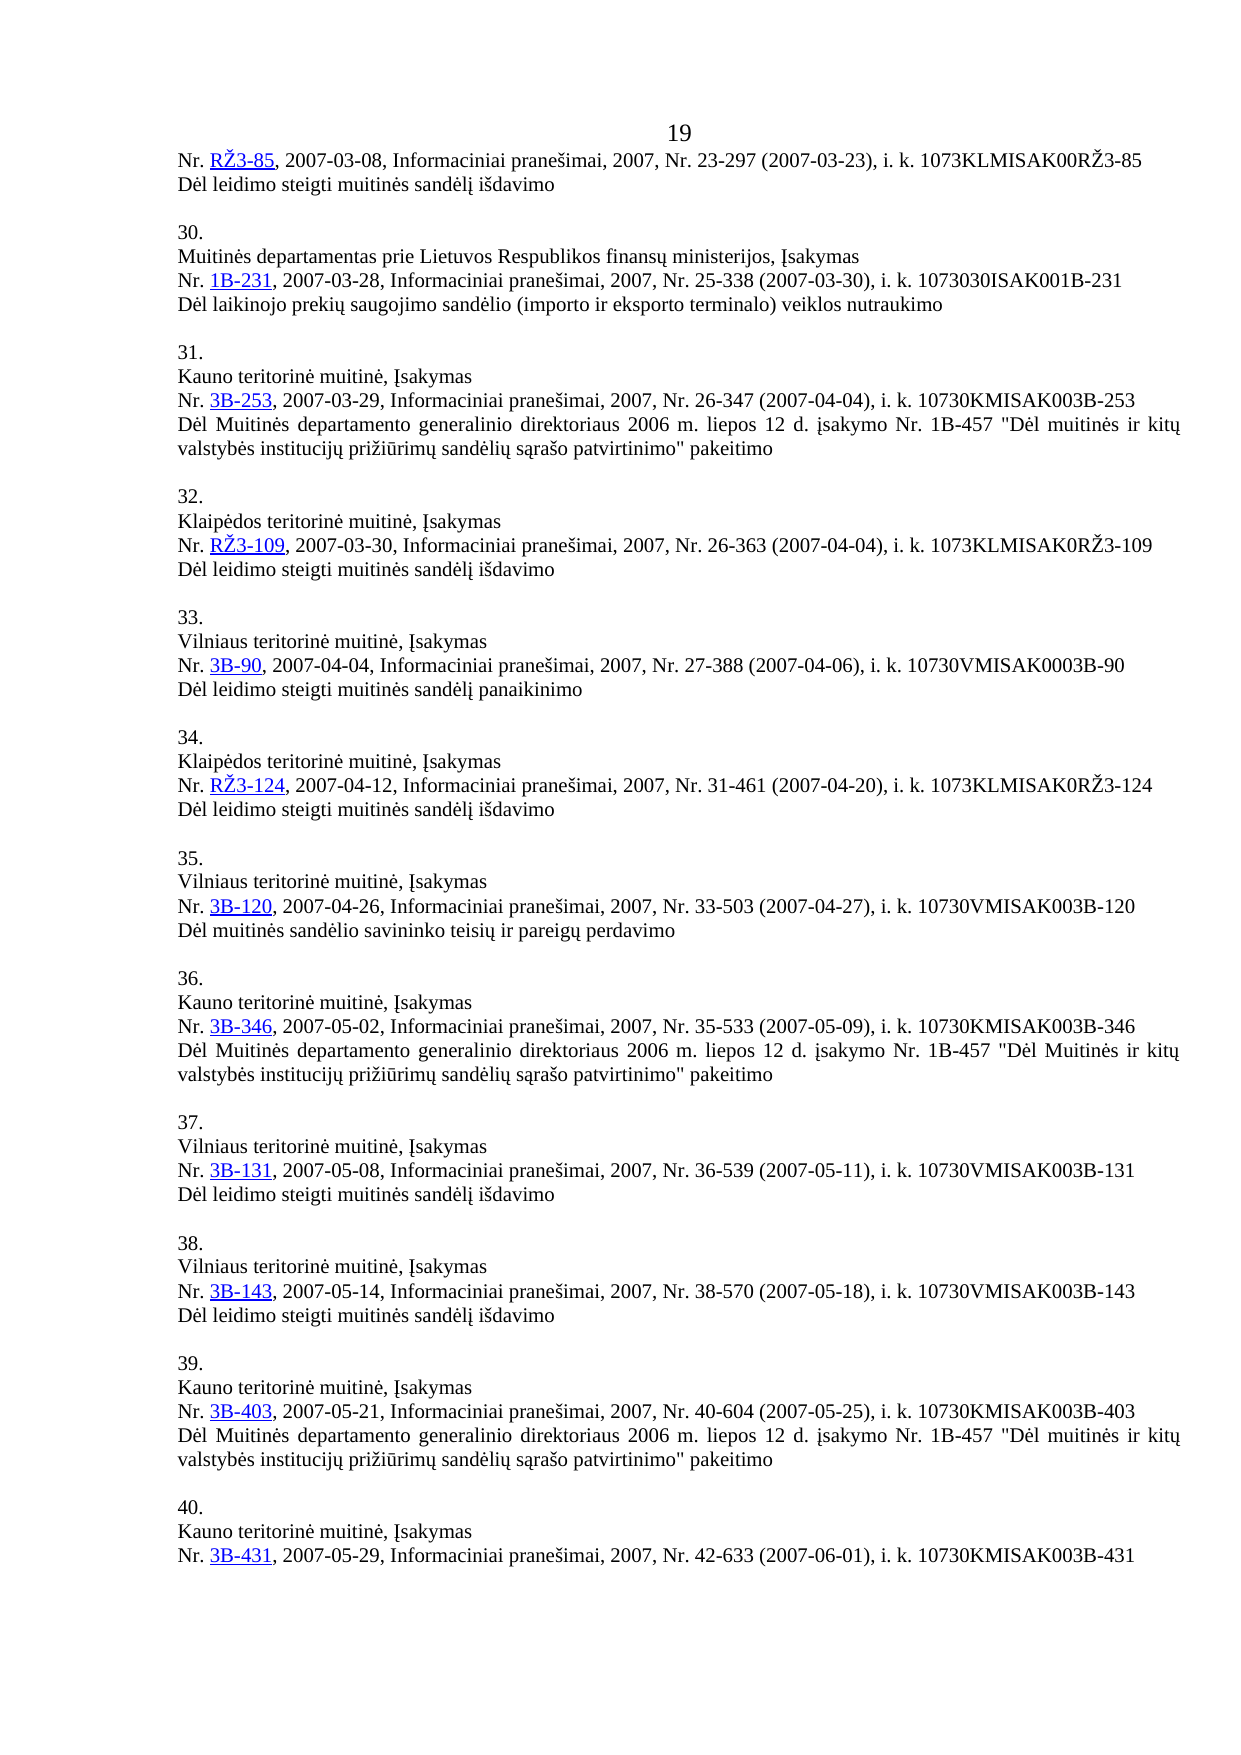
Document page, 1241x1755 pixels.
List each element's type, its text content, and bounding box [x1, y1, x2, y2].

text 39. [177, 1351, 1181, 1375]
text Dėl muitinės sandėlio savininko teisių ir pareigų perdavimo [177, 918, 1181, 942]
text Nr. 1B-231, 2007-03-28, Informaciniai pranešimai, 2007, Nr. 25-338 (2007-03-30), i. k. 1073030ISAK001B-231 [177, 268, 1181, 292]
text Klaipėdos teritorinė muitinė, Įsakymas [177, 508, 1181, 533]
text Dėl Muitinės departamento generalinio direktoriaus 2006 m. liepos 12 d. įsakymo Nr. 1B-457 "Dėl Muitinės ir kitų valstybės institucijų prižiūrimų sandėlių sąrašo patvirtinimo" pakeitimo [177, 1038, 1181, 1086]
text Kauno teritorinė muitinė, Įsakymas [177, 364, 1181, 388]
text Dėl leidimo steigti muitinės sandėlį panaikinimo [177, 677, 1181, 701]
text Dėl leidimo steigti muitinės sandėlį išdavimo [177, 1182, 1181, 1206]
text 30. [177, 220, 1181, 244]
text Dėl leidimo steigti muitinės sandėlį išdavimo [177, 797, 1181, 821]
text Nr. 3B-431, 2007-05-29, Informaciniai pranešimai, 2007, Nr. 42-633 (2007-06-01), i. k. 10730KMISAK003B-431 [177, 1543, 1181, 1567]
text 32. [177, 484, 1181, 508]
text Dėl leidimo steigti muitinės sandėlį išdavimo [177, 1303, 1181, 1327]
text Muitinės departamentas prie Lietuvos Respublikos finansų ministerijos, Įsakymas [177, 244, 1181, 268]
text 35. [177, 845, 1181, 869]
text Kauno teritorinė muitinė, Įsakymas [177, 990, 1181, 1014]
text 38. [177, 1230, 1181, 1254]
text Dėl Muitinės departamento generalinio direktoriaus 2006 m. liepos 12 d. įsakymo Nr. 1B-457 "Dėl muitinės ir kitų valstybės institucijų prižiūrimų sandėlių sąrašo patvirtinimo" pakeitimo [177, 1423, 1181, 1471]
text Vilniaus teritorinė muitinė, Įsakymas [177, 629, 1181, 653]
text Dėl leidimo steigti muitinės sandėlį išdavimo [177, 557, 1181, 581]
text Nr. 3B-90, 2007-04-04, Informaciniai pranešimai, 2007, Nr. 27-388 (2007-04-06), i. k. 10730VMISAK0003B-90 [177, 653, 1181, 677]
text Dėl laikinojo prekių saugojimo sandėlio (importo ir eksporto terminalo) veiklos nutraukimo [177, 292, 1181, 316]
text Kauno teritorinė muitinė, Įsakymas [177, 1375, 1181, 1399]
text Nr. 3B-253, 2007-03-29, Informaciniai pranešimai, 2007, Nr. 26-347 (2007-04-04), i. k. 10730KMISAK003B-253 [177, 388, 1181, 412]
text Nr. 3B-403, 2007-05-21, Informaciniai pranešimai, 2007, Nr. 40-604 (2007-05-25), i. k. 10730KMISAK003B-403 [177, 1399, 1181, 1423]
text 37. [177, 1110, 1181, 1134]
text Nr. 3B-131, 2007-05-08, Informaciniai pranešimai, 2007, Nr. 36-539 (2007-05-11), i. k. 10730VMISAK003B-131 [177, 1158, 1181, 1182]
text Nr. RŽ3-109, 2007-03-30, Informaciniai pranešimai, 2007, Nr. 26-363 (2007-04-04), i. k. 1073KLMISAK0RŽ3-109 [177, 533, 1181, 557]
text 31. [177, 340, 1181, 364]
text Nr. 3B-120, 2007-04-26, Informaciniai pranešimai, 2007, Nr. 33-503 (2007-04-27), i. k. 10730VMISAK003B-120 [177, 893, 1181, 918]
text Klaipėdos teritorinė muitinė, Įsakymas [177, 749, 1181, 773]
text Nr. 3B-346, 2007-05-02, Informaciniai pranešimai, 2007, Nr. 35-533 (2007-05-09), i. k. 10730KMISAK003B-346 [177, 1014, 1181, 1038]
text Dėl Muitinės departamento generalinio direktoriaus 2006 m. liepos 12 d. įsakymo Nr. 1B-457 "Dėl muitinės ir kitų valstybės institucijų prižiūrimų sandėlių sąrašo patvirtinimo" pakeitimo [177, 412, 1181, 460]
text 36. [177, 966, 1181, 990]
text Vilniaus teritorinė muitinė, Įsakymas [177, 869, 1181, 893]
text Nr. RŽ3-124, 2007-04-12, Informaciniai pranešimai, 2007, Nr. 31-461 (2007-04-20), i. k. 1073KLMISAK0RŽ3-124 [177, 773, 1181, 797]
text Dėl leidimo steigti muitinės sandėlį išdavimo [177, 172, 1181, 196]
text 33. [177, 605, 1181, 629]
text Nr. 3B-143, 2007-05-14, Informaciniai pranešimai, 2007, Nr. 38-570 (2007-05-18), i. k. 10730VMISAK003B-143 [177, 1278, 1181, 1303]
text Vilniaus teritorinė muitinė, Įsakymas [177, 1254, 1181, 1278]
text Nr. RŽ3-85, 2007-03-08, Informaciniai pranešimai, 2007, Nr. 23-297 (2007-03-23), i. k. 1073KLMISAK00RŽ3-85 [177, 148, 1181, 172]
text Vilniaus teritorinė muitinė, Įsakymas [177, 1134, 1181, 1158]
text 40. [177, 1495, 1181, 1519]
text 34. [177, 725, 1181, 749]
text Kauno teritorinė muitinė, Įsakymas [177, 1519, 1181, 1543]
